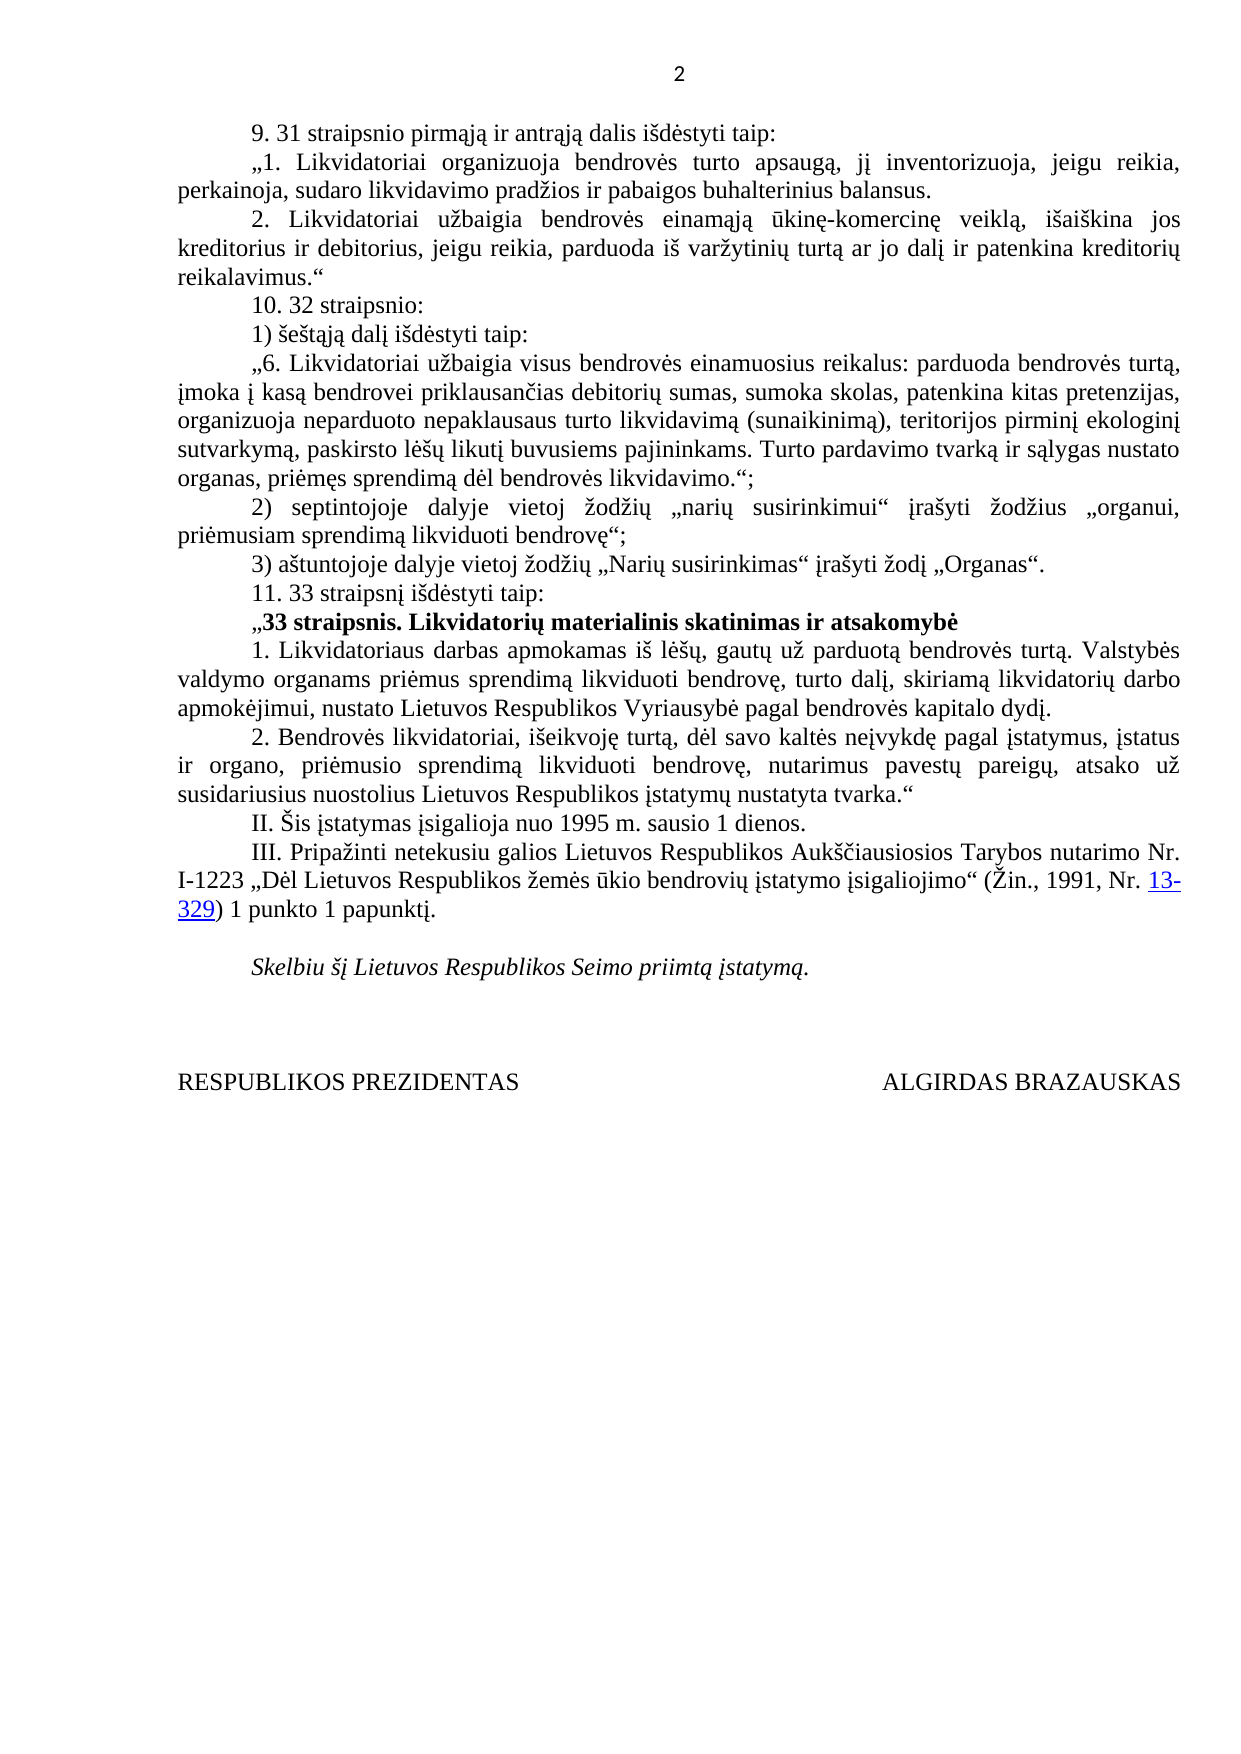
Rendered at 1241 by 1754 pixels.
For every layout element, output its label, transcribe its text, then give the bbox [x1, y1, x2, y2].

text 3) aštuntojoje dalyje vietoj žodžių „Narių susirinkimas“ įrašyti žodį „Organas“. [177, 549, 1181, 578]
text 2) septintojoje dalyje vietoj žodžių „narių susirinkimui“ įrašyti žodžius „organui, priėmusiam sprendimą likviduoti bendrovę“; [177, 492, 1181, 549]
text 1) šeštąją dalį išdėstyti taip: [177, 319, 1181, 348]
text „1. Likvidatoriai organizuoja bendrovės turto apsaugą, jį inventorizuoja, jeigu reikia, perkainoja, sudaro likvidavimo pradžios ir pabaigos buhalterinius balansus. [177, 147, 1181, 204]
text 9. 31 straipsnio pirmąją ir antrąją dalis išdėstyti taip: [177, 118, 1181, 147]
text 1. Likvidatoriaus darbas apmokamas iš lėšų, gautų už parduotą bendrovės turtą. Valstybės valdymo organams priėmus sprendimą likviduoti bendrovę, turto dalį, skiriamą likvidatorių darbo apmokėjimui, nustato Lietuvos Respublikos Vyriausybė pagal bendrovės kapitalo dydį. [177, 636, 1181, 722]
text „6. Likvidatoriai užbaigia visus bendrovės einamuosius reikalus: parduoda bendrovės turtą, įmoka į kasą bendrovei priklausančias debitorių sumas, sumoka skolas, patenkina kitas pretenzijas, organizuoja neparduoto nepaklausaus turto likvidavimą (sunaikinimą), teritorijos pirminį ekologinį sutvarkymą, paskirsto lėšų likutį buvusiems pajininkams. Turto pardavimo tvarką ir sąlygas nustato organas, priėmęs sprendimą dėl bendrovės likvidavimo.“; [177, 348, 1181, 492]
text 11. 33 straipsnį išdėstyti taip: [177, 578, 1181, 607]
text 10. 32 straipsnio: [177, 291, 1181, 319]
text III. Pripažinti netekusiu galios Lietuvos Respublikos Aukščiausiosios Tarybos nutarimo Nr. I-1223 „Dėl Lietuvos Respublikos žemės ūkio bendrovių įstatymo įsigaliojimo“ (Žin., 1991, Nr. 13-329) 1 punkto 1 papunktį. [177, 837, 1181, 923]
text „33 straipsnis. Likvidatorių materialinis skatinimas ir atsakomybė [177, 607, 1181, 636]
text II. Šis įstatymas įsigalioja nuo 1995 m. sausio 1 dienos. [177, 808, 1181, 837]
text 2. Likvidatoriai užbaigia bendrovės einamąją ūkinę-komercinę veiklą, išaiškina jos kreditorius ir debitorius, jeigu reikia, parduoda iš varžytinių turtą ar jo dalį ir patenkina kreditorių reikalavimus.“ [177, 204, 1181, 291]
text RESPUBLIKOS PREZIDENTAS ALGIRDAS BRAZAUSKAS [177, 1067, 1181, 1096]
text Skelbiu šį Lietuvos Respublikos Seimo priimtą įstatymą. [177, 952, 1181, 981]
text 2. Bendrovės likvidatoriai, išeikvoję turtą, dėl savo kaltės neįvykdę pagal įstatymus, įstatus ir organo, priėmusio sprendimą likviduoti bendrovę, nutarimus pavestų pareigų, atsako už susidariusius nuostolius Lietuvos Respublikos įstatymų nustatyta tvarka.“ [177, 722, 1181, 808]
